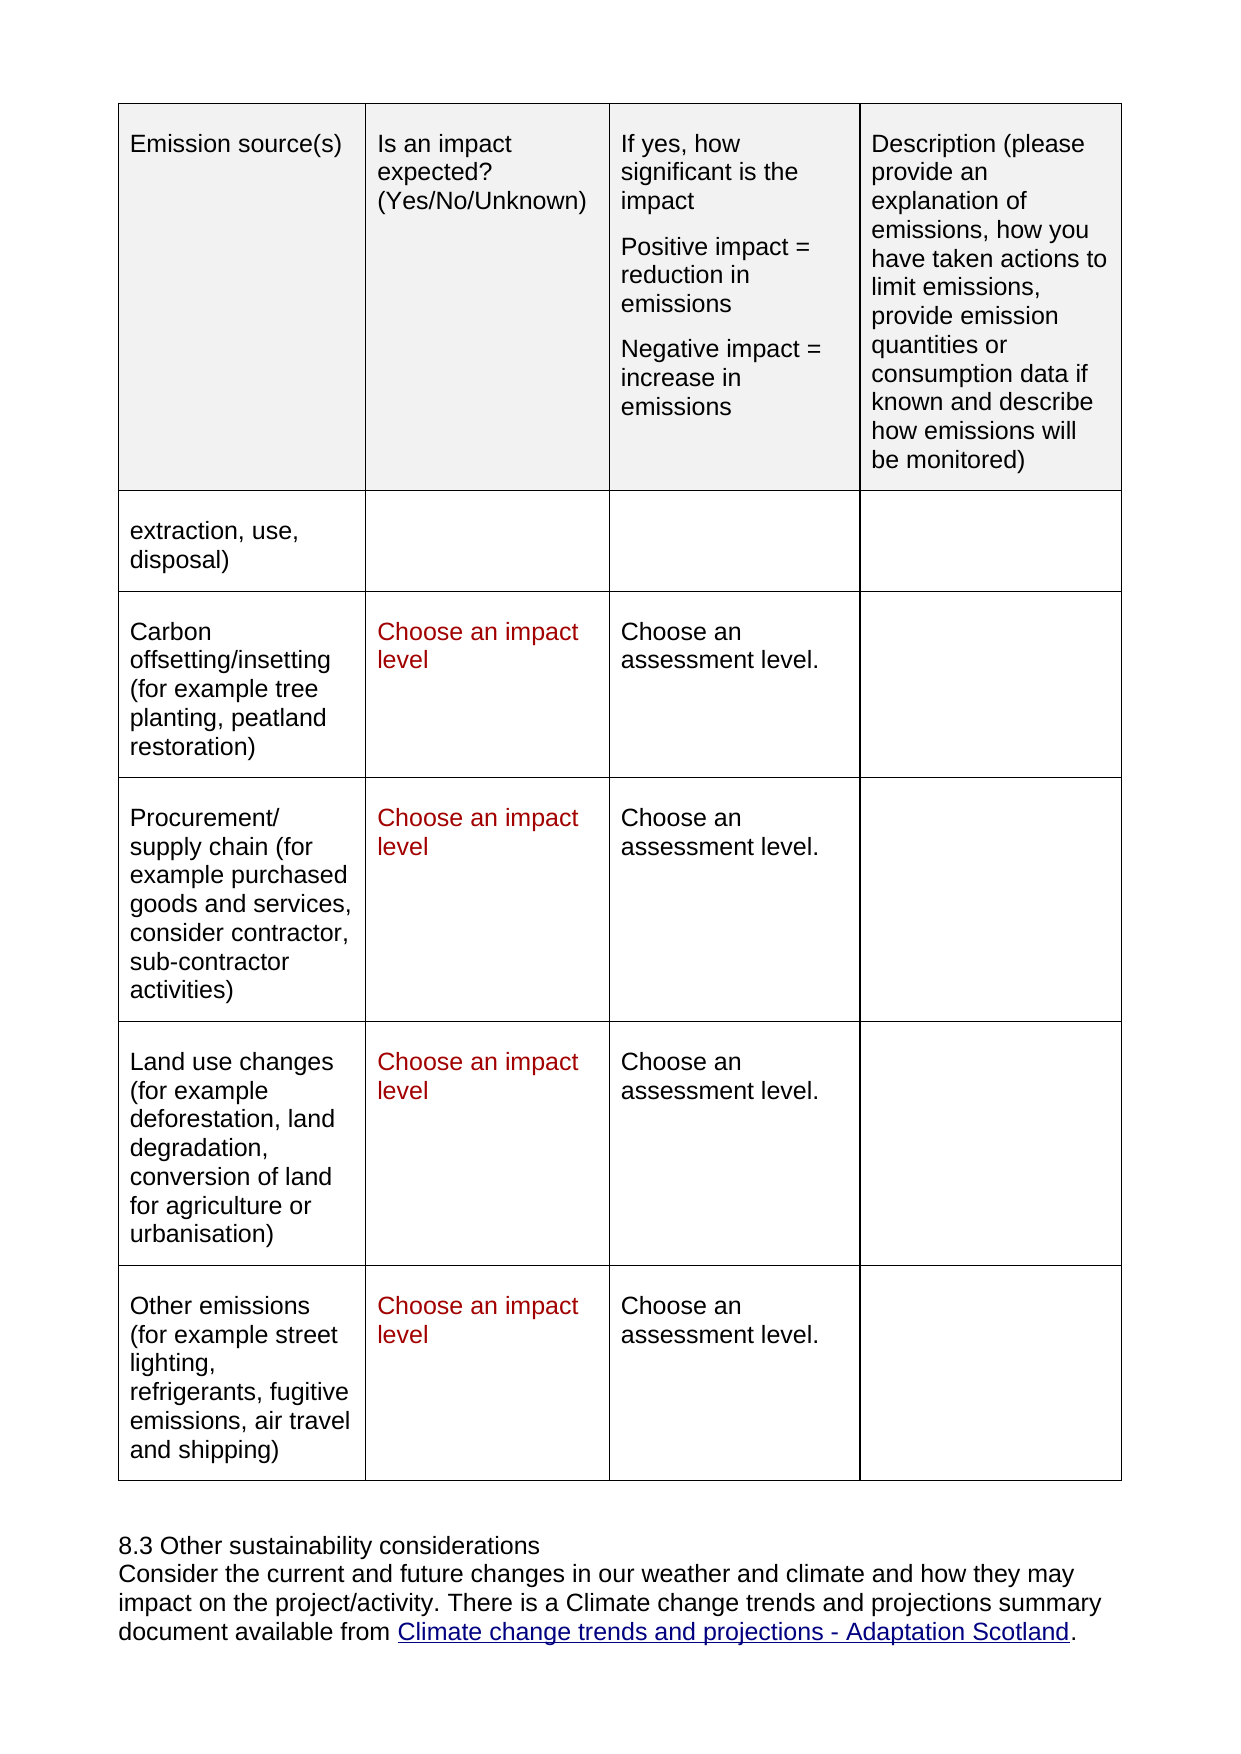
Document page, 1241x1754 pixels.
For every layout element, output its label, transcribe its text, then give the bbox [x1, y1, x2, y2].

table_cell Choose an impact level [366, 1266, 609, 1480]
table_cell [610, 491, 859, 591]
table_cell Carbon offsetting/insetting (for example tree planting, peatland restoration) [119, 592, 365, 777]
table_cell [861, 592, 1121, 777]
table_cell [861, 491, 1121, 591]
table_cell Choose an impact level [366, 592, 609, 777]
table_cell [861, 1022, 1121, 1265]
table_cell Choose an assessment level. [610, 1266, 859, 1480]
table_cell extraction, use, disposal) [119, 491, 365, 591]
table_cell [861, 778, 1121, 1021]
table_cell Choose an impact level [366, 1022, 609, 1265]
text Consider the current and future changes in our weather and climate and how they may impact on the project/activity. There is a Climate change trends and projections summary document available from Climate change trends and projections - Adaptation Scotland. [118, 1559, 1122, 1646]
table_cell Choose an assessment level. [610, 1022, 859, 1265]
table_header Description (please provide an explanation of emissions, how you have taken actions to limit emissions, provide emission quantities or consumption data if known and describe how emissions will be monitored) [861, 104, 1121, 490]
table_cell [366, 491, 609, 591]
table_cell Choose an assessment level. [610, 778, 859, 1021]
table_cell Other emissions (for example street lighting, refrigerants, fugitive emissions, air travel and shipping) [119, 1266, 365, 1480]
table_header Is an impact expected? (Yes/No/Unknown) [366, 104, 609, 490]
table_cell Procurement/ supply chain (for example purchased goods and services, consider contractor, sub-contractor activities) [119, 778, 365, 1021]
table_header If yes, how significant is the impact Positive impact = reduction in emissions Negative impact = increase in emissions [610, 104, 859, 490]
subtitle 8.3 Other sustainability considerations [118, 1531, 1122, 1559]
table_cell [861, 1266, 1121, 1480]
table_header Emission source(s) [119, 104, 365, 490]
table_cell Choose an impact level [366, 778, 609, 1021]
table_cell Choose an assessment level. [610, 592, 859, 777]
table_cell Land use changes (for example deforestation, land degradation, conversion of land for agriculture or urbanisation) [119, 1022, 365, 1265]
